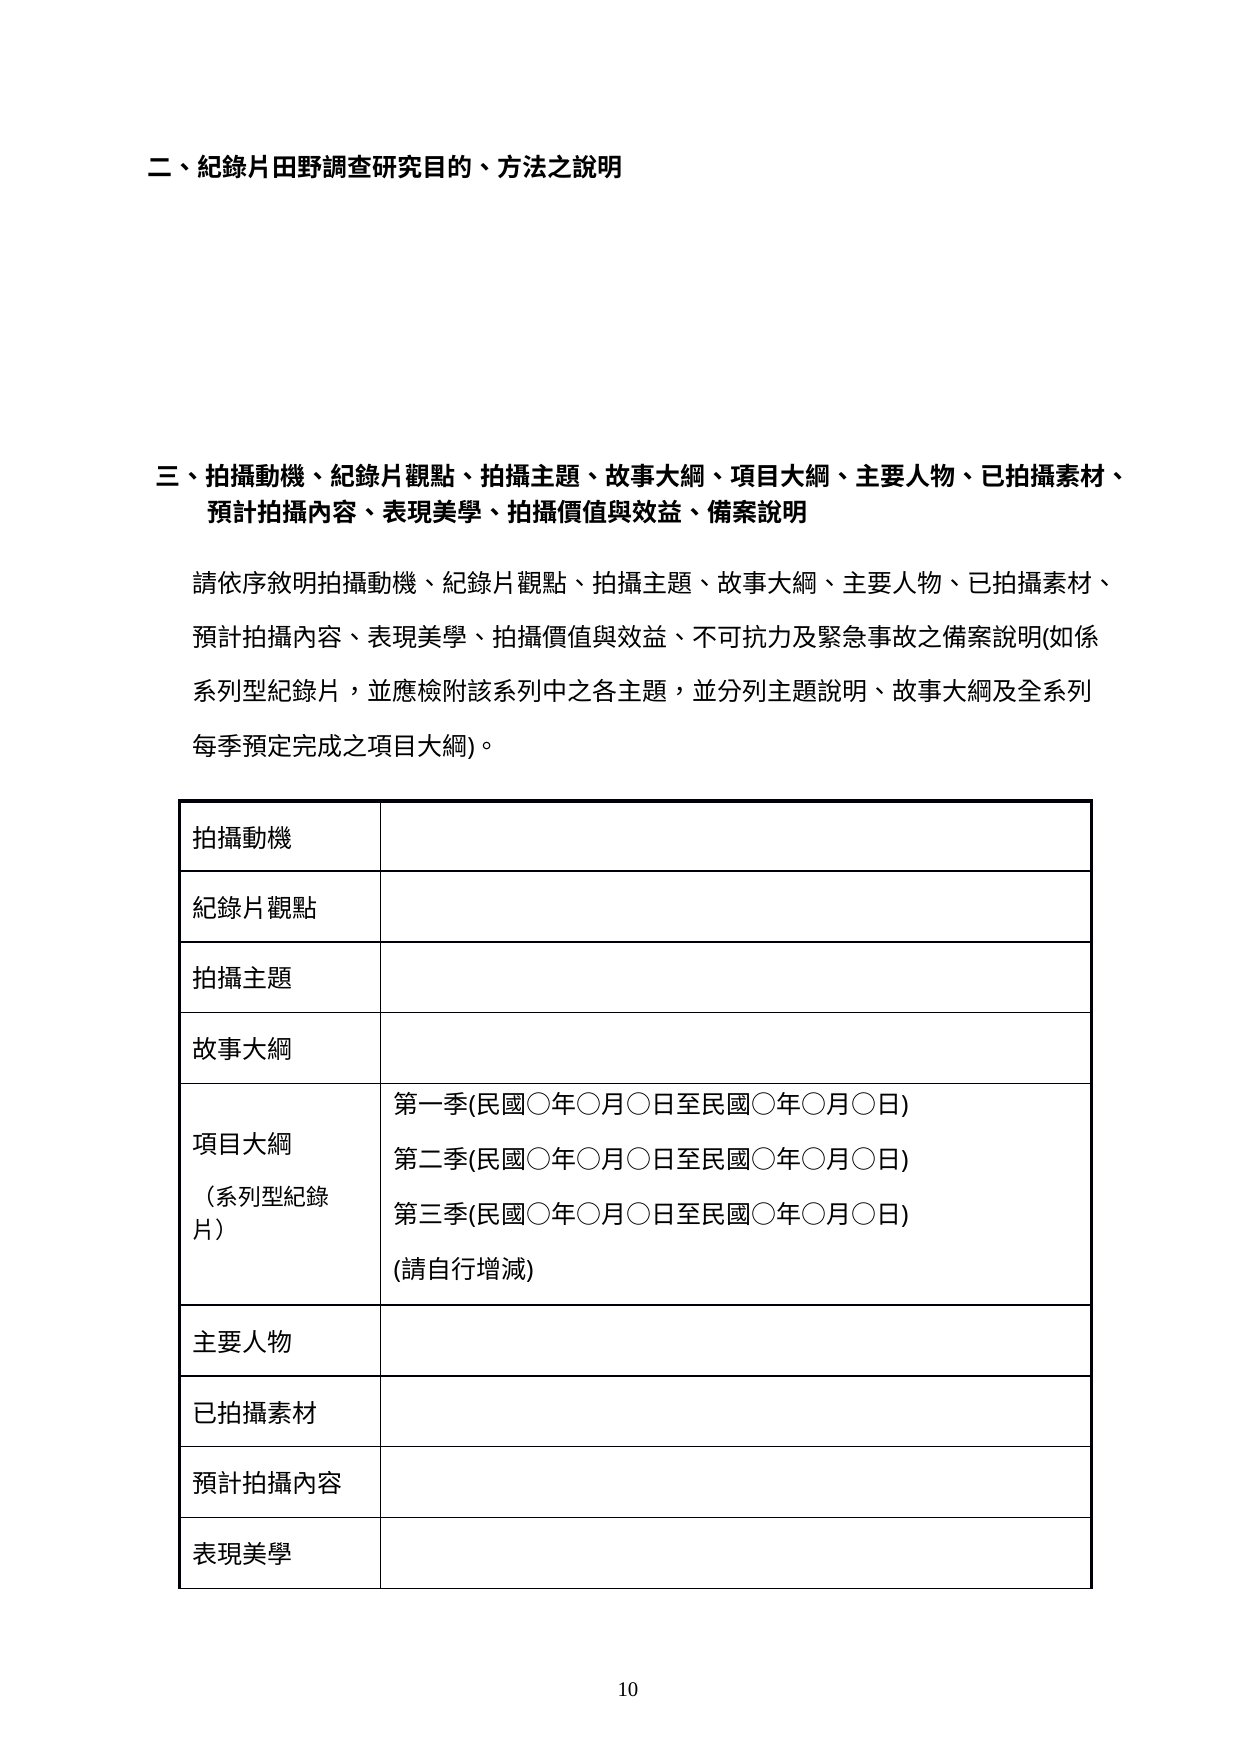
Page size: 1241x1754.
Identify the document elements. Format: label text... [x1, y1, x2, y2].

table_cell 第一季(民國○年○月○日至民國○年○月○日) 第二季(民國○年○月○日至民國○年○月○日) 第三季(民國○年○月○日至民國○年○月○日) (請自行增減) [381, 1084, 1090, 1304]
text 二、紀錄片田野調查研究目的、方法之說明 [148, 148, 1107, 184]
table_cell 主要人物 [181, 1306, 380, 1375]
table_cell [381, 1518, 1090, 1587]
table_cell 表現美學 [181, 1518, 380, 1587]
table_cell [381, 1306, 1090, 1375]
table_cell 已拍攝素材 [181, 1377, 380, 1446]
table_cell [381, 872, 1090, 941]
table_cell 項目大綱 （系列型紀錄片） [181, 1084, 380, 1304]
table_cell 故事大綱 [181, 1013, 380, 1083]
text 請依序敘明拍攝動機、紀錄片觀點、拍攝主題、故事大綱、主要人物、已拍攝素材、預計拍攝內容、表現美學、拍攝價值與效益、不可抗力及緊急事故之備案說明(如係系列型紀錄片，並應檢附該系列中之各主題，並分列主題說明、故事大綱及全系列每季預定完成之項目大綱)。 [192, 563, 1107, 762]
table_header 拍攝動機 [181, 803, 380, 870]
table_cell [381, 1013, 1090, 1083]
table_header [381, 803, 1090, 870]
table_cell [381, 1447, 1090, 1517]
table_cell 紀錄片觀點 [181, 872, 380, 941]
table_cell 預計拍攝內容 [181, 1447, 380, 1517]
table_cell [381, 1377, 1090, 1446]
text 三、拍攝動機、紀錄片觀點、拍攝主題、故事大綱、項目大綱、主要人物、已拍攝素材、預計拍攝內容、表現美學、拍攝價值與效益、備案說明 [155, 456, 1107, 529]
table_cell [381, 943, 1090, 1012]
table_cell 拍攝主題 [181, 943, 380, 1012]
